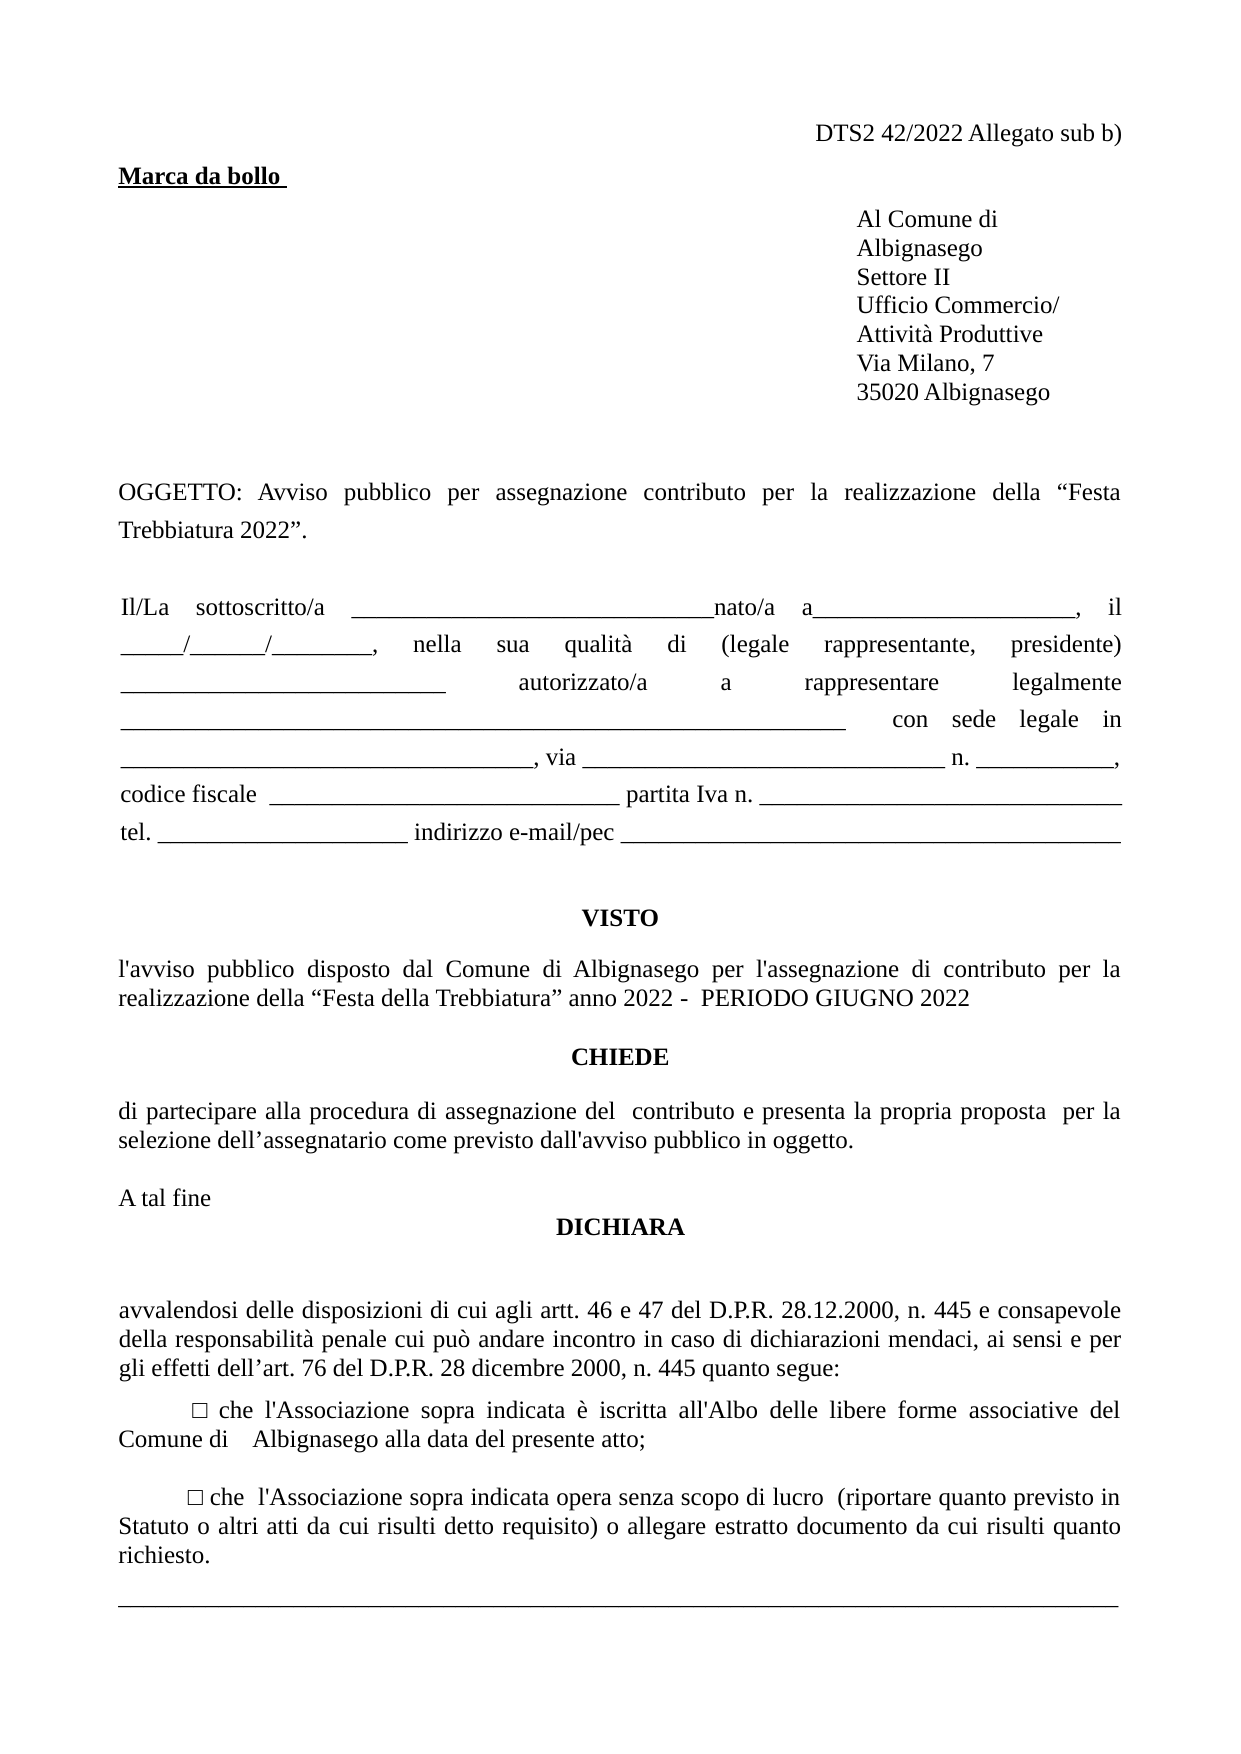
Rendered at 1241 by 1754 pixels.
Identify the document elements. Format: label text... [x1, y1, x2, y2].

text avvalendosi delle disposizioni di cui agli artt. 46 e 47 del D.P.R. 28.12.2000, n. 445 e consapevole della responsabilità penale cui può andare incontro in caso di dichiarazioni mendaci, ai sensi e per gli effetti dell’art. 76 del D.P.R. 28 dicembre 2000, n. 445 quanto segue: [119, 1295, 1122, 1382]
text OGGETTO: Avviso pubblico per assegnazione contributo per la realizzazione della “Festa Trebbiatura 2022”. [118, 477, 1122, 543]
list ________________________________________________________________________________ [118, 1581, 1122, 1610]
text Al Comune di Albignasego [856, 204, 1122, 262]
text Marca da bollo [118, 161, 1122, 190]
text DICHIARA [119, 1212, 1122, 1241]
text DTS2 42/2022 Allegato sub b) [118, 118, 1122, 147]
text A tal fine [118, 1183, 1122, 1212]
list □ che l'Associazione sopra indicata opera senza scopo di lucro (riportare quanto previsto in Statuto o altri atti da cui risulti detto requisito) o allegare estratto documento da cui risulti quanto richiesto. [118, 1482, 1122, 1569]
text Attività Produttive [856, 319, 1122, 348]
text VISTO [118, 908, 1122, 931]
text Ufficio Commercio/ [856, 291, 1122, 319]
text Settore II [856, 262, 1122, 291]
text di partecipare alla procedura di assegnazione del contributo e presenta la propria proposta per la selezione dell’assegnatario come previsto dall'avviso pubblico in oggetto. [118, 1096, 1122, 1154]
text □ che l'Associazione sopra indicata è iscritta all'Albo delle libere forme associative del Comune di Albignasego alla data del presente atto; [118, 1395, 1122, 1453]
text Il/La sottoscritto/a _____________________________nato/a a_____________________, il _____/______/________, nella sua qualità di (legale rappresentante, presidente) __________________________ autorizzato/a a rappresentare legalmente __________________________________________________________ con sede legale in _________________________________, via _____________________________ n. ___________, [121, 585, 1122, 773]
text codice fiscale ____________________________ partita Iva n. _____________________________ tel. ____________________ indirizzo e-mail/pec ________________________________________ [120, 773, 1122, 848]
text CHIEDE [118, 1042, 1122, 1071]
text l'avviso pubblico disposto dal Comune di Albignasego per l'assegnazione di contributo per la realizzazione della “Festa della Trebbiatura” anno 2022 - PERIODO GIUGNO 2022 [118, 954, 1122, 1012]
text Via Milano, 7 [856, 348, 1122, 377]
text 35020 Albignasego [856, 377, 1122, 406]
